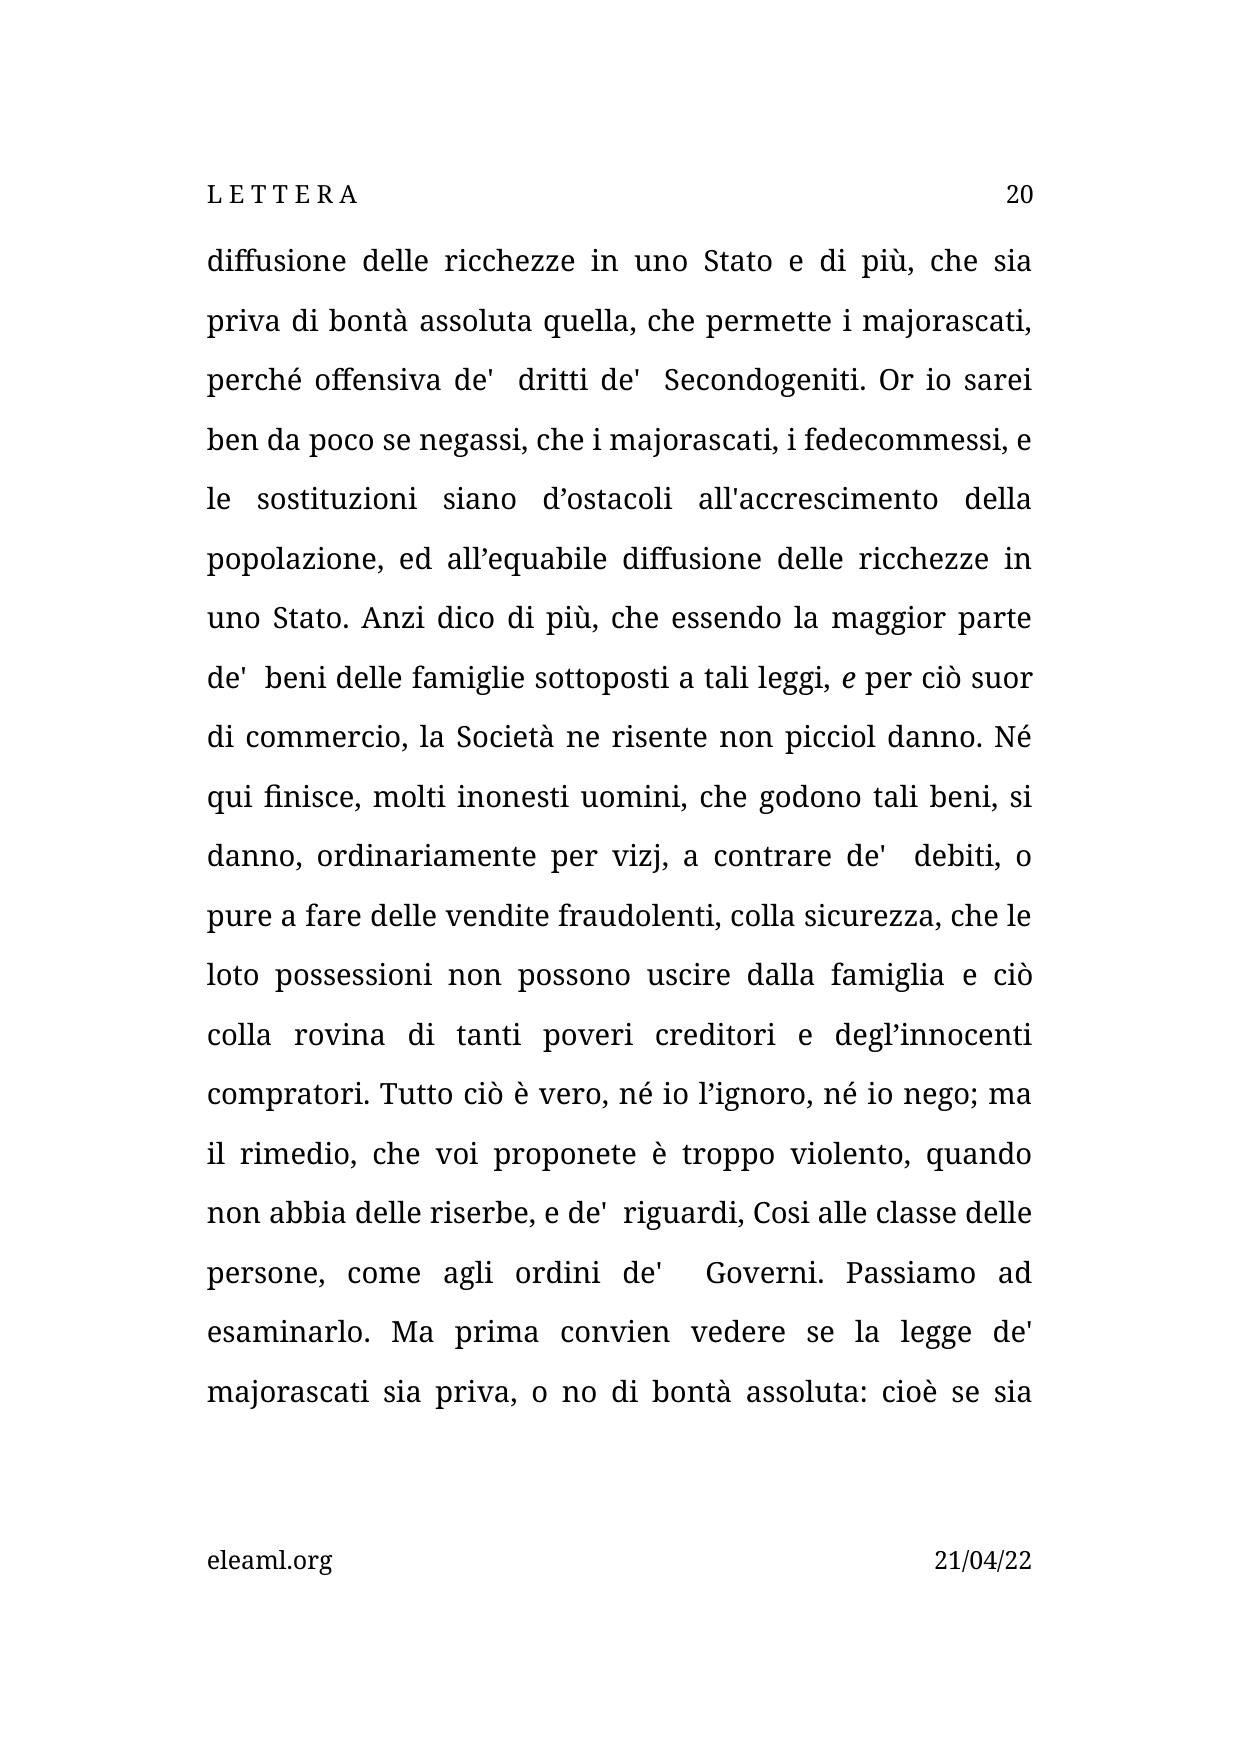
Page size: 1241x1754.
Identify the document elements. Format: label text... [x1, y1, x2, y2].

text diffusione delle ricchezze in uno Stato e di più, che sia priva di bontà assoluta quella, che permette i majorascati, perché offensiva de' dritti de' Secondogeniti. Or io sarei ben da poco se negassi, che i majorascati, i fedecommessi, e le sostituzioni siano d’ostacoli all'accrescimento della popolazione, ed all’equabile diffusione delle ricchezze in uno Stato. Anzi dico di più, che essendo la maggior parte de' beni delle famiglie sottoposti a tali leggi, e per ciò suor di commercio, la Società ne risente non picciol danno. Né qui finisce, molti inonesti uomini, che godono tali beni, si danno, ordinariamente per vizj, a contrare de' debiti, o pure a fare delle vendite fraudolenti, colla sicurezza, che le loto possessioni non possono uscire dalla famiglia e ciò colla rovina di tanti poveri creditori e degl’innocenti compratori. Tutto ciò è vero, né io l’ignoro, né io nego; ma il rimedio, che voi proponete è troppo violento, quando non abbia delle riserbe, e de' riguardi, Cosi alle classe delle persone, come agli ordini de' Governi. Passiamo ad esaminarlo. Ma prima convien vedere se la legge de' majorascati sia priva, o no di bontà assoluta: cioè se sia [207, 241, 1033, 1411]
